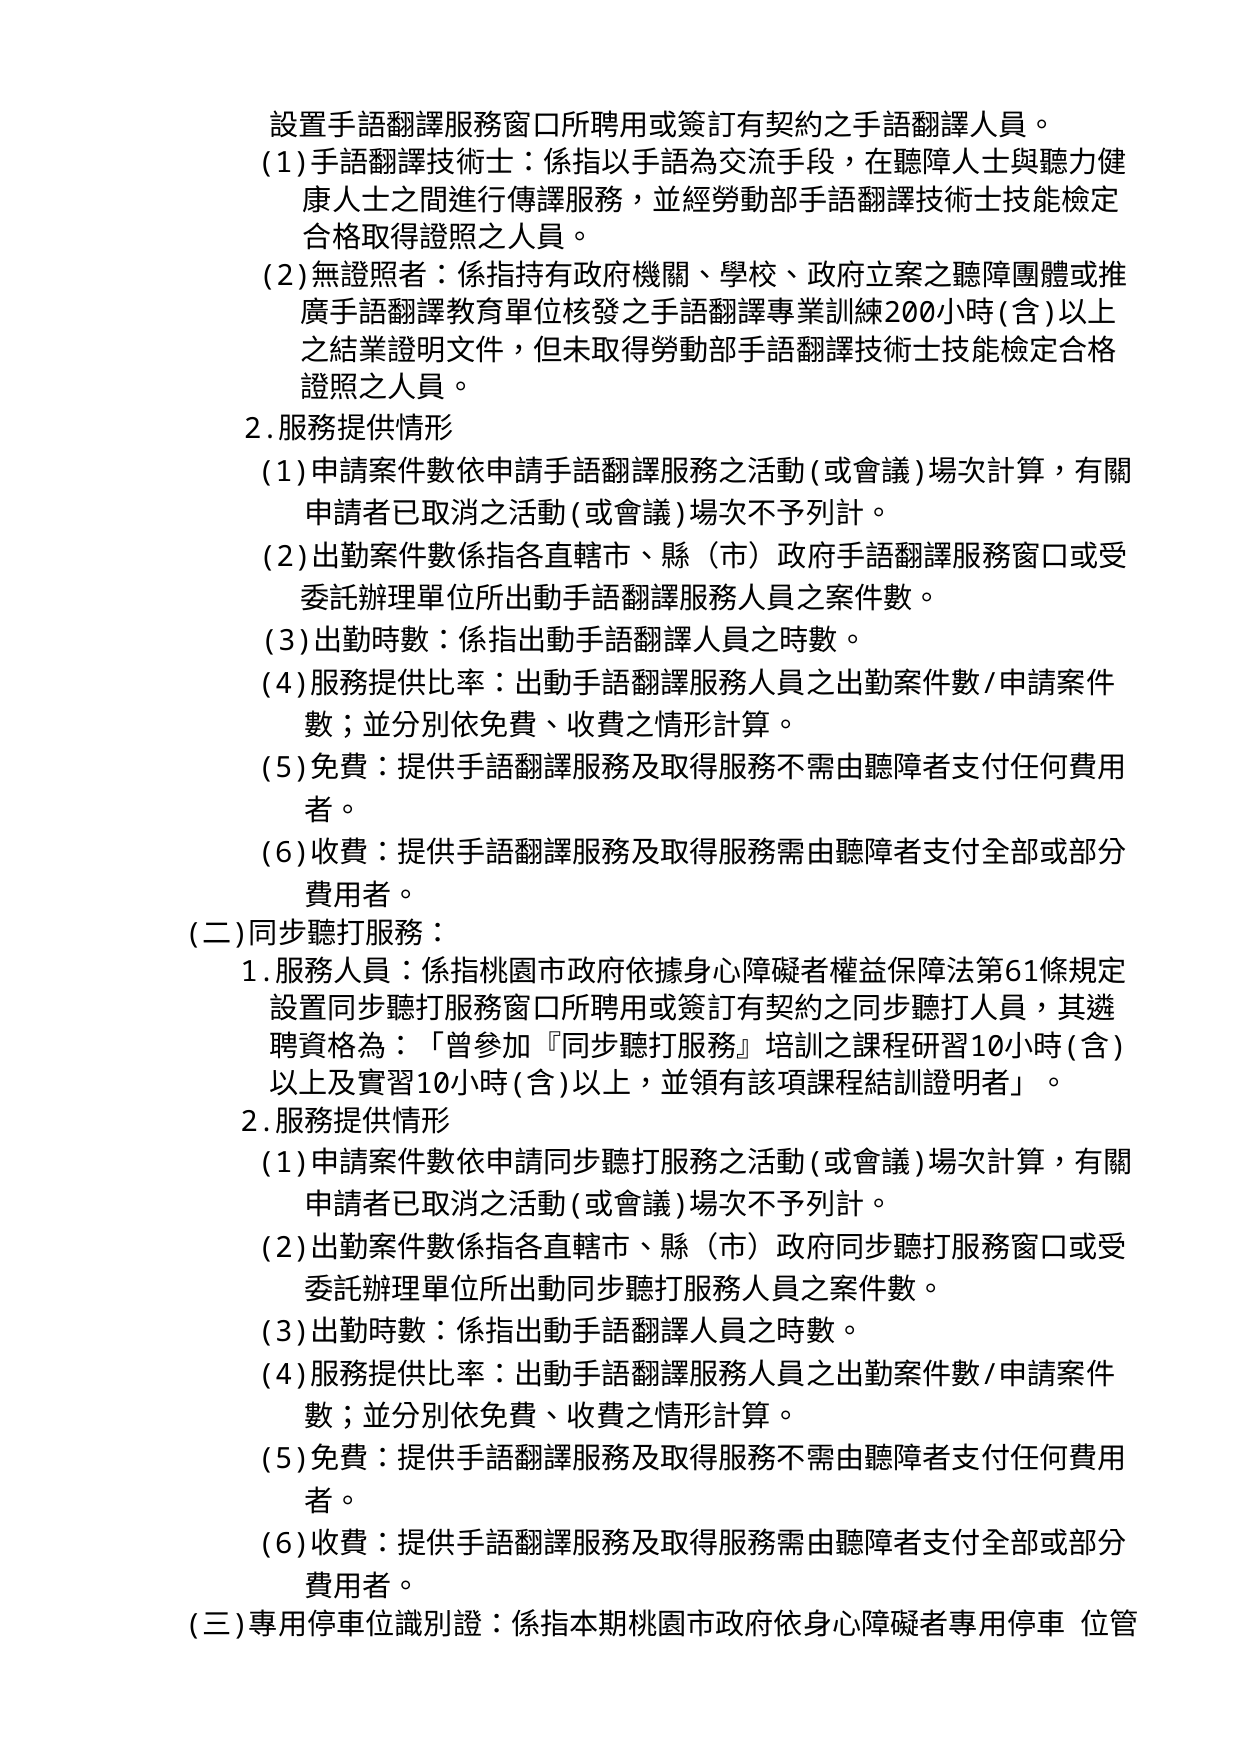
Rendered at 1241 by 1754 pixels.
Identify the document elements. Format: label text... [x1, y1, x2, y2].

table_header 統計資料背景說明 資料種類：社會福利服務統計 資料項目：桃園市提供手語翻譯、同步聽打服務及核發專用停車識別證 一、發布及編製機關單位 ＊發布機關、單位：桃園市政府社會局會計室 ＊編製單位：桃園市政府社會局身心障礙福利科 ＊聯絡電話：(03)3322101#6444 ＊傳真：(03)3348721 ＊電子信箱：10025558@mail.tycg.gov.tw 二、發布形式 ＊口頭： ( )記者會或說明會 ＊書面： ( )新聞稿 ( )報表 ( )書刊，刊名： ＊電子媒體： ( )線上書刊及資料庫， 網址： ( )磁片 ( )光碟片 (√)其他 Open Document File (odf)、Portable Document Format (pdf) 或Excel檔案。 三、資料範圍、週期及時效 ＊統計地區範圍及對象：凡桃園市政府提供之手語翻譯服務及核發專用停車位 識別證服務者，均為統計對象。 ＊統計標準時間：動態資料上半年以1至6月、下半年以7至12月之事實為準；靜態資料以6月底、12月底之事實為準。 ＊統計項目定義： (一)手語翻譯服務： 1.服務人員：係指桃園市政府依據身心障礙者權益保障法第61條規定設置手語翻譯服務窗口所聘用或簽訂有契約之手語翻譯人員。 (1)手語翻譯技術士：係指以手語為交流手段，在聽障人士與聽力健康人士之間進行傳譯服務，並經勞動部手語翻譯技術士技能檢定合格取得證照之人員。 (2)無證照者：係指持有政府機關、學校、政府立案之聽障團體或推廣手語翻譯教育單位核發之手語翻譯專業訓練200小時(含)以上之結業證明文件，但未取得勞動部手語翻譯技術士技能檢定合格證照之人員。 2.服務提供情形 (1)申請案件數依申請手語翻譯服務之活動(或會議)場次計算，有關申請者已取消之活動(或會議)場次不予列計。 (2)出勤案件數係指各直轄市、縣（市）政府手語翻譯服務窗口或受委託辦理單位所出動手語翻譯服務人員之案件數。 (3)出勤時數：係指出動手語翻譯人員之時數。 (4)服務提供比率：出動手語翻譯服務人員之出勤案件數/申請案件數；並分別依免費、收費之情形計算。 (5)免費：提供手語翻譯服務及取得服務不需由聽障者支付任何費用者。 (6)收費：提供手語翻譯服務及取得服務需由聽障者支付全部或部分費用者。 (二)同步聽打服務： 1.服務人員：係指桃園市政府依據身心障礙者權益保障法第61條規定設置同步聽打服務窗口所聘用或簽訂有契約之同步聽打人員，其遴聘資格為：「曾參加『同步聽打服務』培訓之課程研習10小時(含)以上及實習10小時(含)以上，並領有該項課程結訓證明者」。 2.服務提供情形 (1)申請案件數依申請同步聽打服務之活動(或會議)場次計算，有關申請者已取消之活動(或會議)場次不予列計。 (2)出勤案件數係指各直轄市、縣（市）政府同步聽打服務窗口或受委託辦理單位所出動同步聽打服務人員之案件數。 (3)出勤時數：係指出動手語翻譯人員之時數。 (4)服務提供比率：出動手語翻譯服務人員之出勤案件數/申請案件數；並分別依免費、收費之情形計算。 (5)免費：提供手語翻譯服務及取得服務不需由聽障者支付任何費用者。 (6)收費：提供手語翻譯服務及取得服務需由聽障者支付全部或部分費用者。 (三)專用停車位識別證：係指本期桃園市政府依身心障礙者專用停車 位管理辦法核發之身心障礙者專用停車位識別證。 ＊統計單位：人、人次、小時、比率。 ＊統計分類：依「手語翻譯服務」、「同步聽打服務」及「本期核發專用停車位識別證」分。 ＊發布週期(指資料編製或產生之頻率，如月、季、年等)：半年。 ＊時效(指統計標準時間至資料發布時間之間隔時間)：25日。 ＊資料變革：無。 四、公開資料發布訊息 ＊預告發布日期(含預告方式及週期)：每半年終了後25日(遇假日順延)以報表、網際網路發布。 ＊同步發送單位(說明資料發布時同步發送之單位或可同步查得該資料之網址)：衛生福利部統計處、桃園市政府主計處。 五、資料品質 ＊統計指標編製方法與資料來源說明：依據桃園市政府提供手語翻譯服務及核發專用停車識別證資料彙編。 ＊統計資料交叉查核及確保資料合理性之機制(說明各項資料之相互關係及不同資料來源之相關統計差異性)：手語翻譯服務之期底服務人員數之男女總計=手語翻譯技術士及無證照者之男女合計。 六、須注意及預定改變之事項(說明預定修正之資料、定義、統計方法等及其修正原因)：無。 七、其他事項：無。 [98, 105, 1155, 1642]
